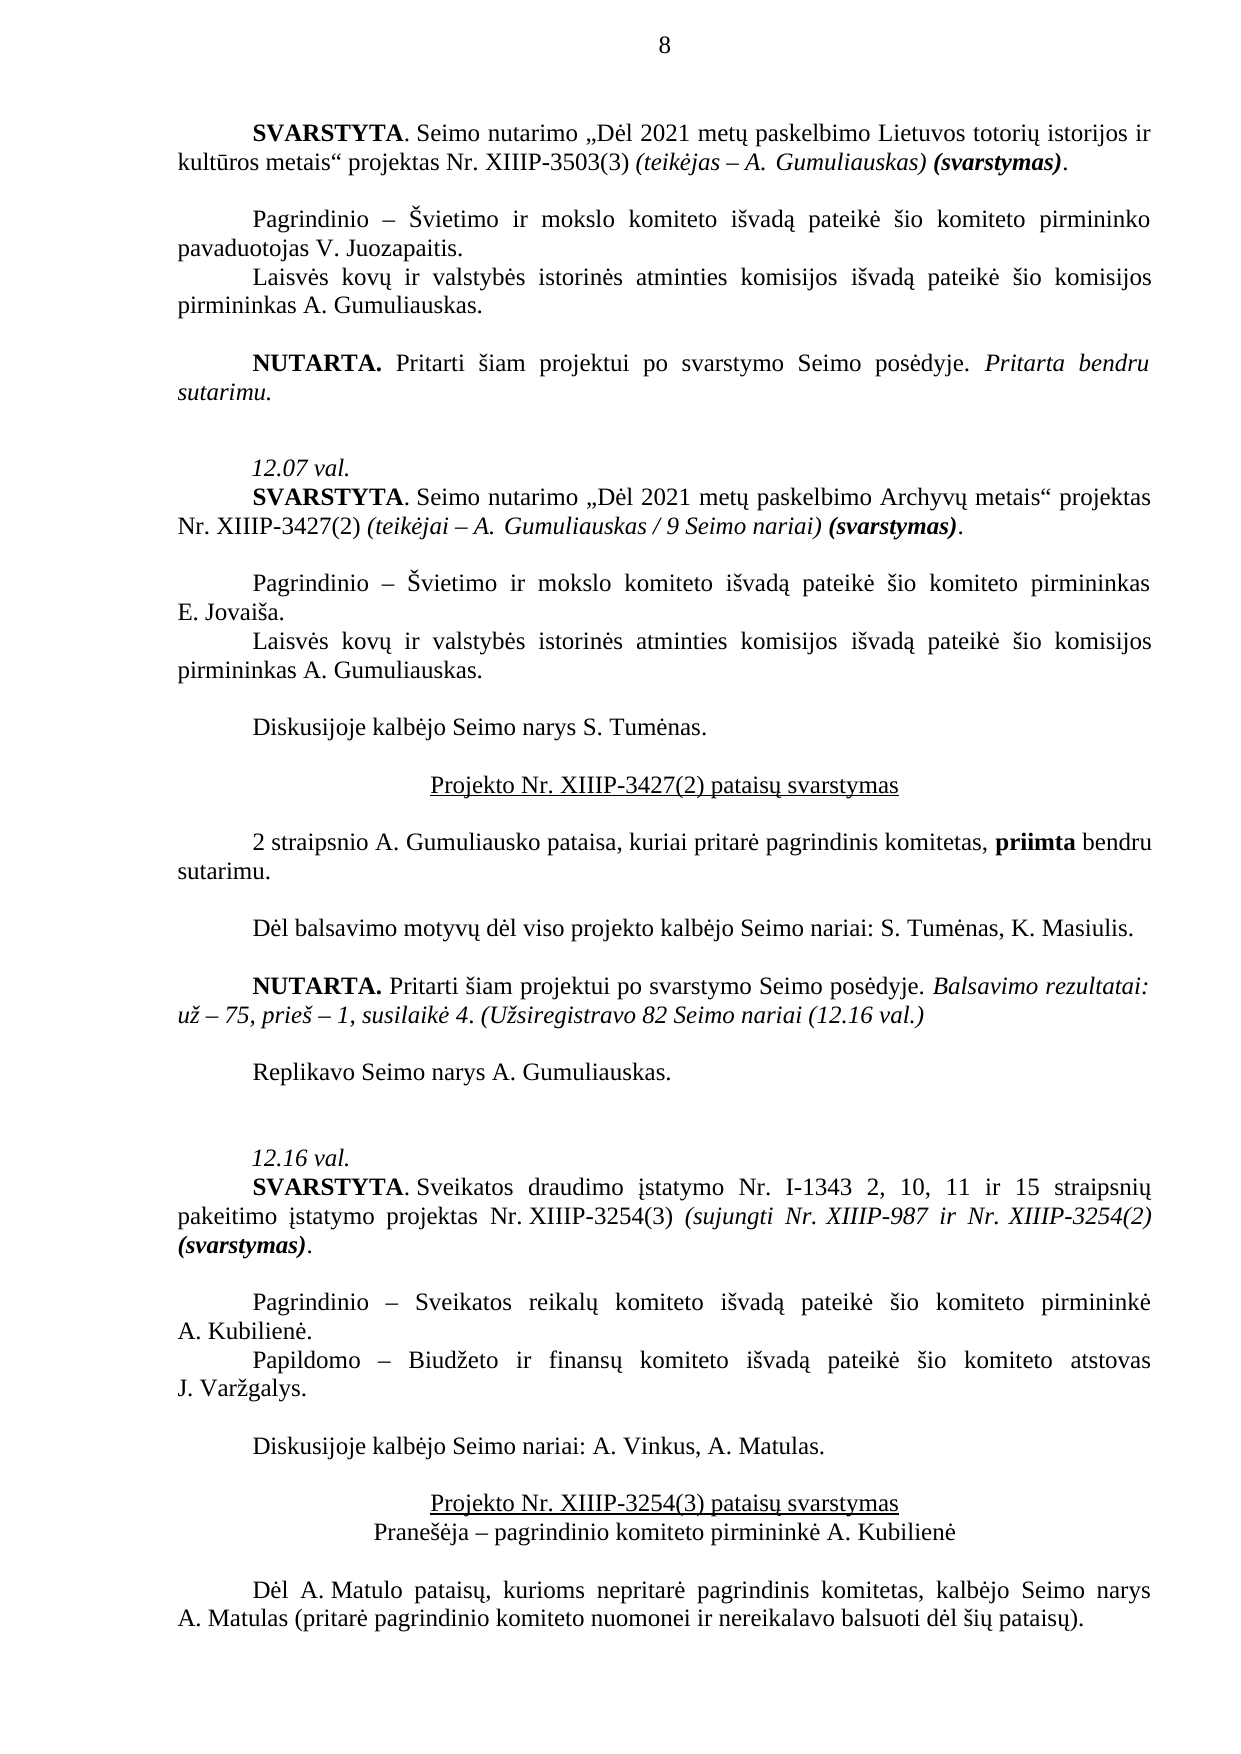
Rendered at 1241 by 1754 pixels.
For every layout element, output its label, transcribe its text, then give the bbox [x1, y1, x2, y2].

text Dėl balsavimo motyvų dėl viso projekto kalbėjo Seimo nariai: S. Tumėnas, K. Masiulis. [177, 913, 1152, 942]
text Pagrindinio – Švietimo ir mokslo komiteto išvadą pateikė šio komiteto pirmininko pavaduotojas V. Juozapaitis. [177, 204, 1152, 262]
subtitle Projekto Nr. XIIIP-3427(2) pataisų svarstymas [177, 770, 1152, 798]
text SVARSTYTA. Sveikatos draudimo įstatymo Nr. I-1343 2, 10, 11 ir 15 straipsnių pakeitimo įstatymo projektas Nr. XIIIP-3254(3) (sujungti Nr. XIIIP-987 ir Nr. XIIIP-3254(2) (svarstymas). [177, 1172, 1152, 1258]
text SVARSTYTA. Seimo nutarimo „Dėl 2021 metų paskelbimo Archyvų metais“ projektas Nr. XIIIP-3427(2) (teikėjai – A. Gumuliauskas / 9 Seimo nariai) (svarstymas). [177, 482, 1152, 540]
text 12.07 val. [177, 453, 1152, 482]
text Papildomo – Biudžeto ir finansų komiteto išvadą pateikė šio komiteto atstovas J. Varžgalys. [177, 1345, 1152, 1402]
text Diskusijoje kalbėjo Seimo nariai: A. Vinkus, A. Matulas. [177, 1431, 1152, 1460]
text 12.16 val. [177, 1143, 1152, 1172]
text Laisvės kovų ir valstybės istorinės atminties komisijos išvadą pateikė šio komisijos pirmininkas A. Gumuliauskas. [177, 262, 1152, 319]
text Pranešėja – pagrindinio komiteto pirmininkė A. Kubilienė [177, 1517, 1152, 1546]
text Dėl A. Matulo pataisų, kurioms nepritarė pagrindinis komitetas, kalbėjo Seimo narys A. Matulas (pritarė pagrindinio komiteto nuomonei ir nereikalavo balsuoti dėl šių pataisų). [177, 1575, 1152, 1632]
text Diskusijoje kalbėjo Seimo narys S. Tumėnas. [177, 712, 1152, 741]
text Replikavo Seimo narys A. Gumuliauskas. [177, 1057, 1152, 1086]
subtitle Projekto Nr. XIIIP-3254(3) pataisų svarstymas [177, 1488, 1152, 1517]
text SVARSTYTA. Seimo nutarimo „Dėl 2021 metų paskelbimo Lietuvos totorių istorijos ir kultūros metais“ projektas Nr. XIIIP-3503(3) (teikėjas – A. Gumuliauskas) (svarstymas). [177, 118, 1152, 176]
text NUTARTA. Pritarti šiam projektui po svarstymo Seimo posėdyje. Balsavimo rezultatai: už – 75, prieš – 1, susilaikė 4. (Užsiregistravo 82 Seimo nariai (12.16 val.) [177, 971, 1152, 1028]
text Pagrindinio – Sveikatos reikalų komiteto išvadą pateikė šio komiteto pirmininkė A. Kubilienė. [177, 1287, 1152, 1345]
text Laisvės kovų ir valstybės istorinės atminties komisijos išvadą pateikė šio komisijos pirmininkas A. Gumuliauskas. [177, 626, 1152, 683]
text 2 straipsnio A. Gumuliausko pataisa, kuriai pritarė pagrindinis komitetas, priimta bendru sutarimu. [177, 827, 1152, 885]
text Pagrindinio – Švietimo ir mokslo komiteto išvadą pateikė šio komiteto pirmininkas E. Jovaiša. [177, 568, 1152, 626]
text NUTARTA. Pritarti šiam projektui po svarstymo Seimo posėdyje. Pritarta bendru sutarimu. [177, 348, 1152, 406]
